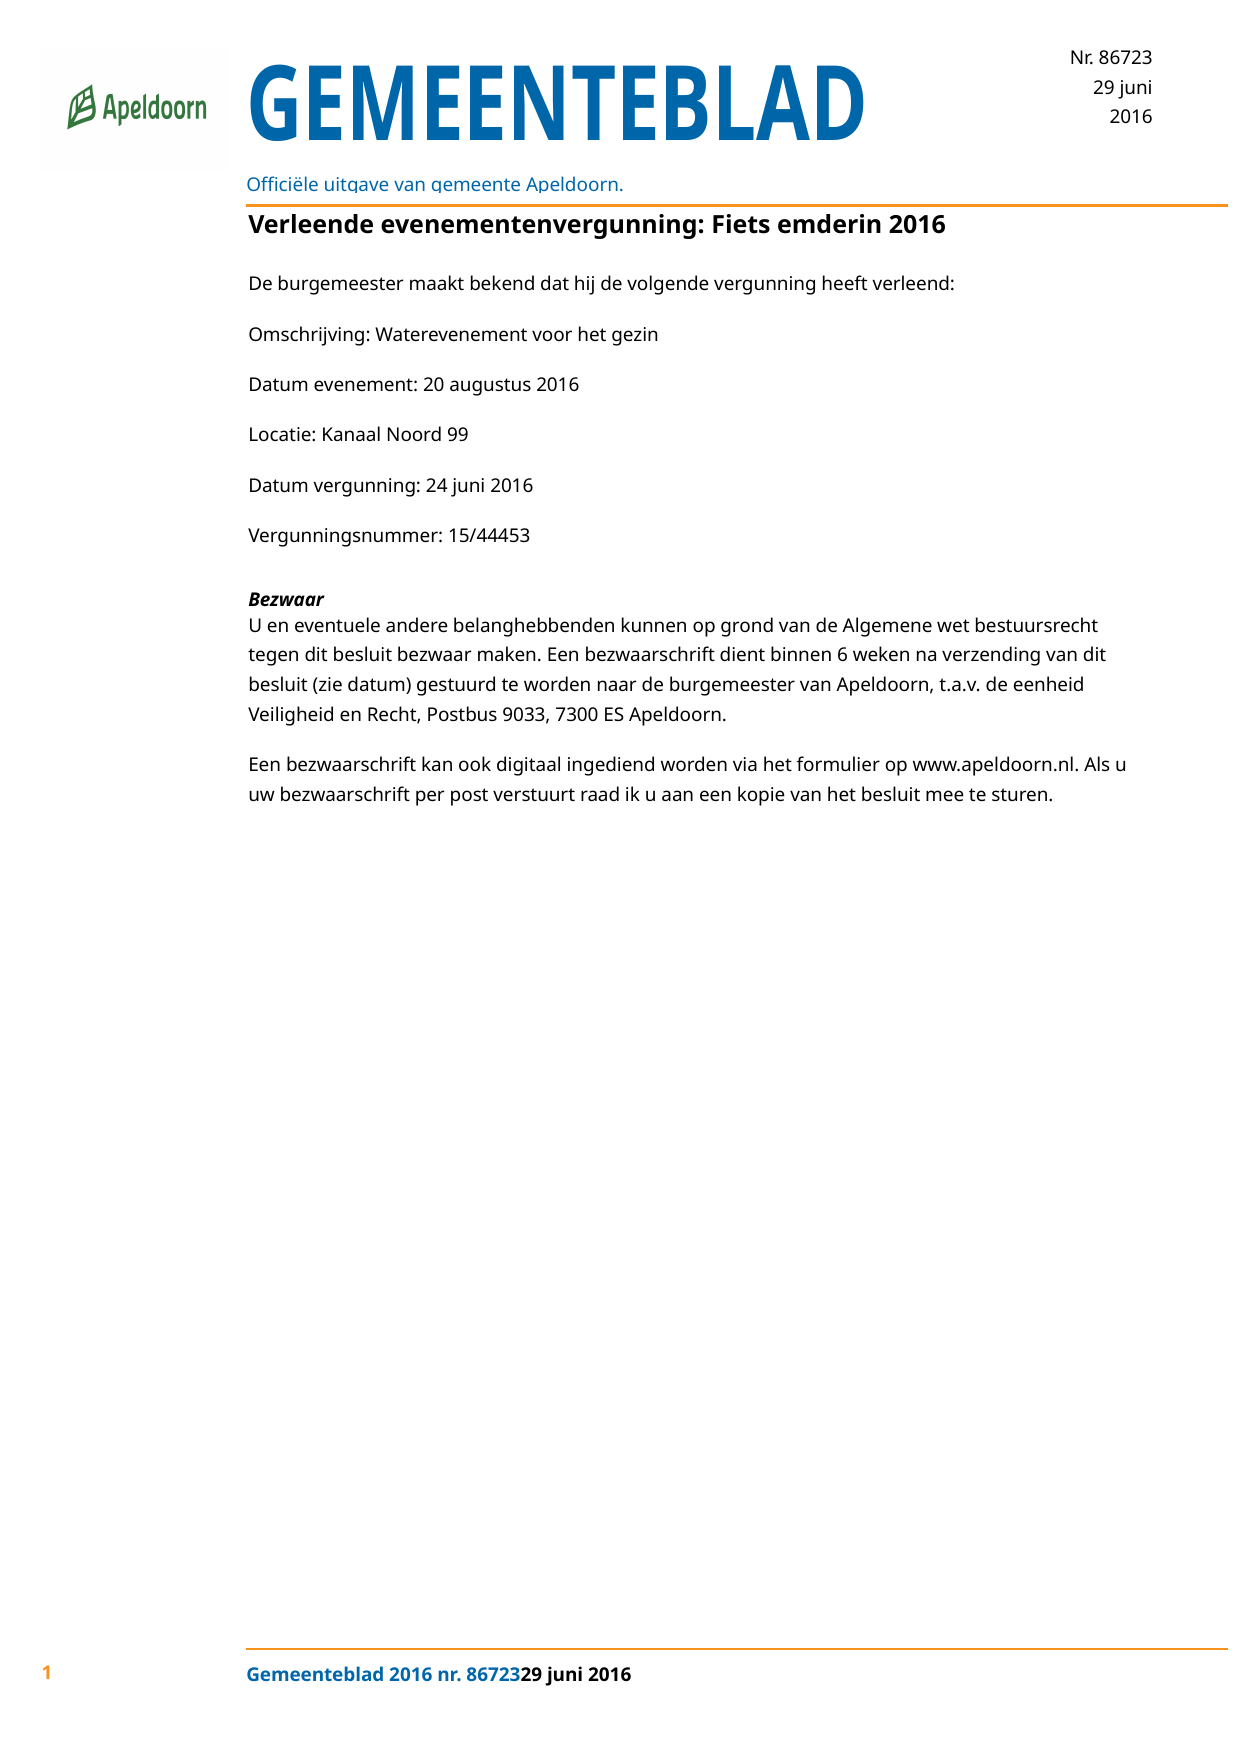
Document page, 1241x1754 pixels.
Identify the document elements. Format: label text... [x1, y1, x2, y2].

text Bezwaar [248, 586, 1152, 612]
text Vergunningsnummer: 15/44453 [248, 522, 1152, 548]
text Locatie: Kanaal Noord 99 [248, 422, 1152, 447]
text Datum evenement: 20 augustus 2016 [248, 371, 1152, 397]
text De burgemeester maakt bekend dat hij de volgende vergunning heeft verleend: [248, 270, 1152, 296]
text Een bezwaarschrift kan ook digitaal ingediend worden via het formulier op www.apeldoorn.nl. Als u uw bezwaarschrift per post verstuurt raad ik u aan een kopie van het besluit mee te sturen. [248, 751, 1152, 807]
text Datum vergunning: 24 juni 2016 [248, 472, 1152, 498]
text U en eventuele andere belanghebbenden kunnen op grond van de Algemene wet bestuursrecht tegen dit besluit bezwaar maken. Een bezwaarschrift dient binnen 6 weken na verzending van dit besluit (zie datum) gestuurd te worden naar de burgemeester van Apeldoorn, t.a.v. de eenheid Veiligheid en Recht, Postbus 9033, 7300 ES Apeldoorn. [248, 612, 1152, 727]
text Verleende evenementenvergunning: Fiets emderin 2016 [248, 207, 1152, 241]
picture [41, 47, 231, 172]
text Omschrijving: Waterevenement voor het gezin [248, 321, 1152, 346]
